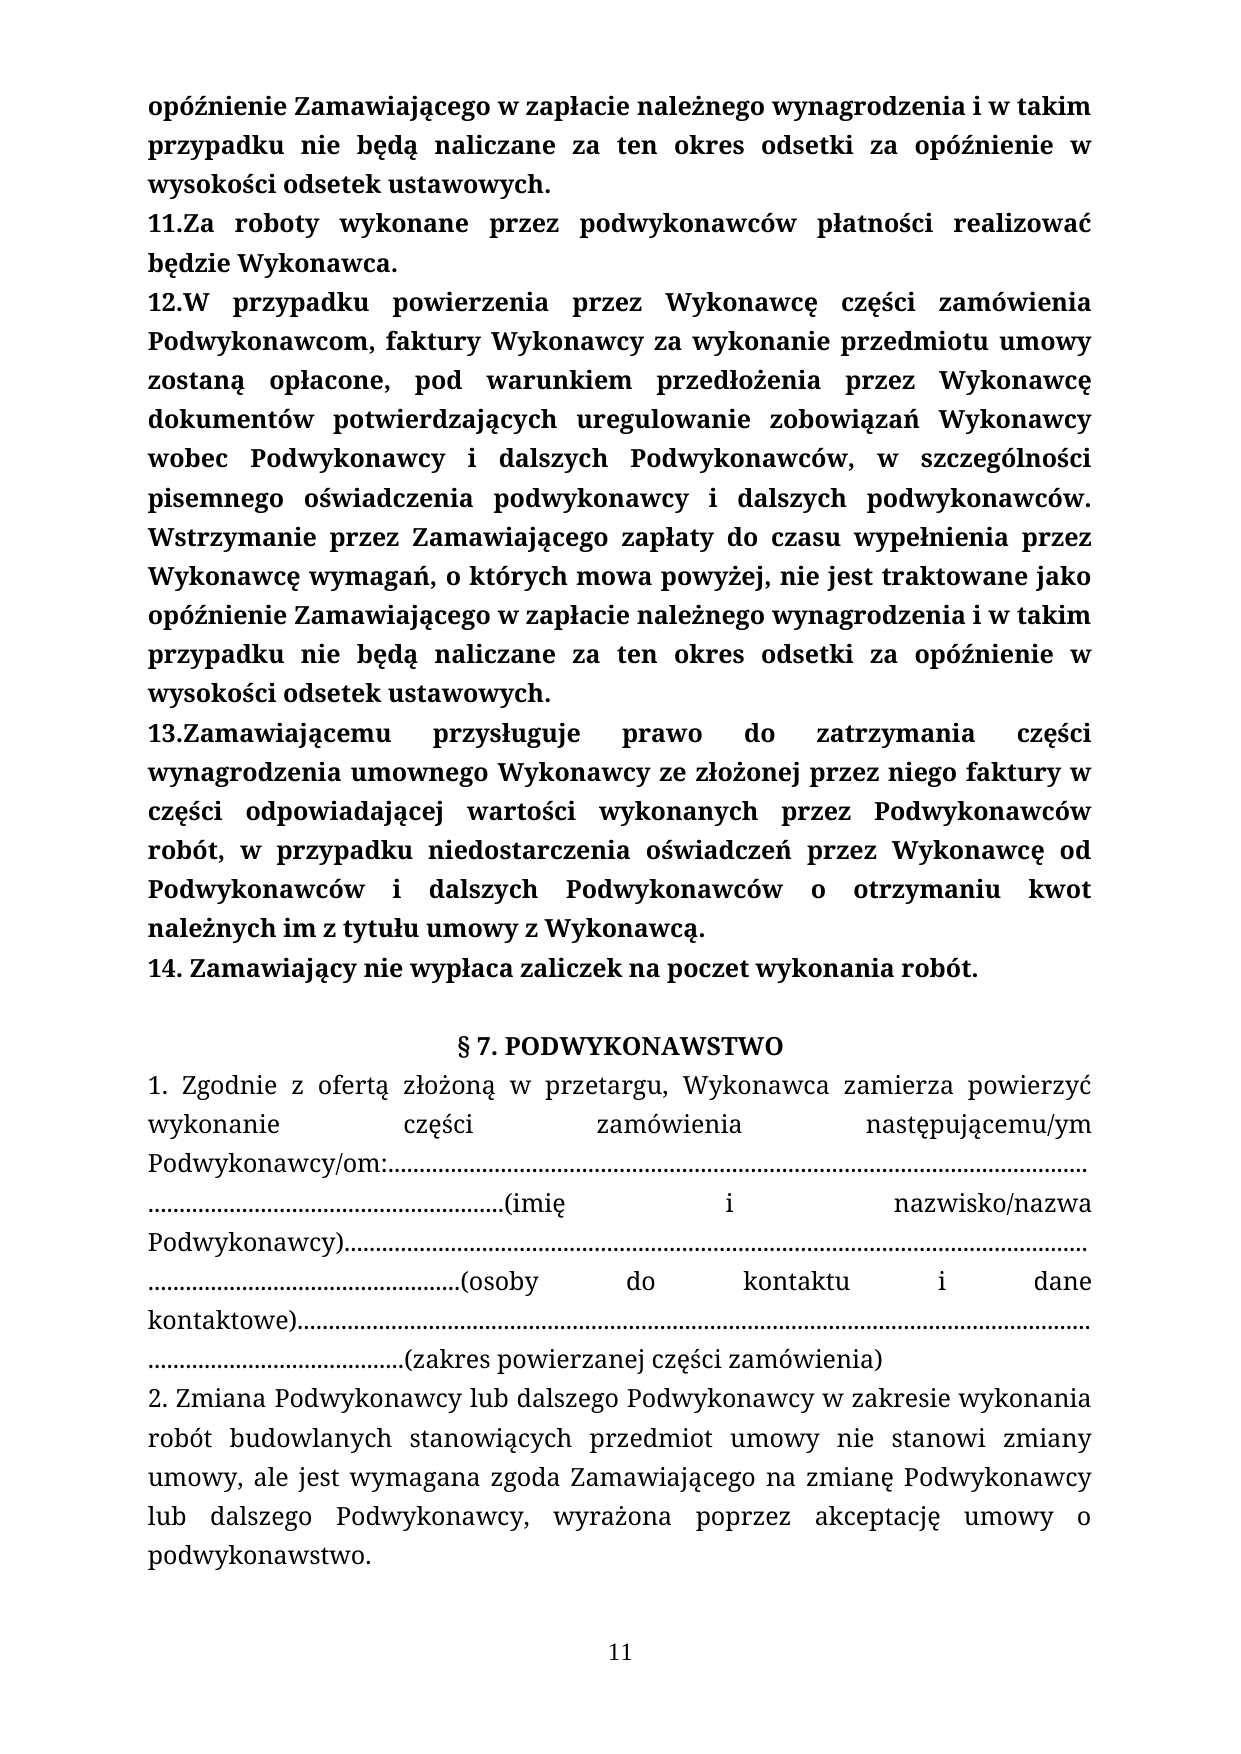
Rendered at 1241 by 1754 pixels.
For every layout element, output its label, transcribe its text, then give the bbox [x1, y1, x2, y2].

text 11.Za roboty wykonane przez podwykonawców płatności realizować będzie Wykonawca. [148, 206, 1092, 279]
text 1. Zgodnie z ofertą złożoną w przetargu, Wykonawca zamierza powierzyć wykonanie części zamówienia następującemu/ym Podwykonawcy/om:.........................................................................................................................................................................(imię i nazwisko/nazwa Podwykonawcy).........................................................................................................................................................................(osoby do kontaktu i dane kontaktowe)........................................................................................................................................................................(zakres powierzanej części zamówienia) [148, 1068, 1092, 1376]
text 14. Zamawiający nie wypłaca zaliczek na poczet wykonania robót. [148, 950, 1092, 984]
text opóźnienie Zamawiającego w zapłacie należnego wynagrodzenia i w takim przypadku nie będą naliczane za ten okres odsetki za opóźnienie w wysokości odsetek ustawowych. [148, 89, 1092, 201]
text 12.W przypadku powierzenia przez Wykonawcę części zamówienia Podwykonawcom, faktury Wykonawcy za wykonanie przedmiotu umowy zostaną opłacone, pod warunkiem przedłożenia przez Wykonawcę dokumentów potwierdzających uregulowanie zobowiązań Wykonawcy wobec Podwykonawcy i dalszych Podwykonawców, w szczególności pisemnego oświadczenia podwykonawcy i dalszych podwykonawców. Wstrzymanie przez Zamawiającego zapłaty do czasu wypełnienia przez Wykonawcę wymagań, o których mowa powyżej, nie jest traktowane jako opóźnienie Zamawiającego w zapłacie należnego wynagrodzenia i w takim przypadku nie będą naliczane za ten okres odsetki za opóźnienie w wysokości odsetek ustawowych. [148, 284, 1092, 710]
text § 7. PODWYKONAWSTWO [148, 1029, 1092, 1063]
text 2. Zmiana Podwykonawcy lub dalszego Podwykonawcy w zakresie wykonania robót budowlanych stanowiących przedmiot umowy nie stanowi zmiany umowy, ale jest wymagana zgoda Zamawiającego na zmianę Podwykonawcy lub dalszego Podwykonawcy, wyrażona poprzez akceptację umowy o podwykonawstwo. [148, 1381, 1092, 1572]
text 13.Zamawiającemu przysługuje prawo do zatrzymania części wynagrodzenia umownego Wykonawcy ze złożonej przez niego faktury w części odpowiadającej wartości wykonanych przez Podwykonawców robót, w przypadku niedostarczenia oświadczeń przez Wykonawcę od Podwykonawców i dalszych Podwykonawców o otrzymaniu kwot należnych im z tytułu umowy z Wykonawcą. [148, 715, 1092, 945]
